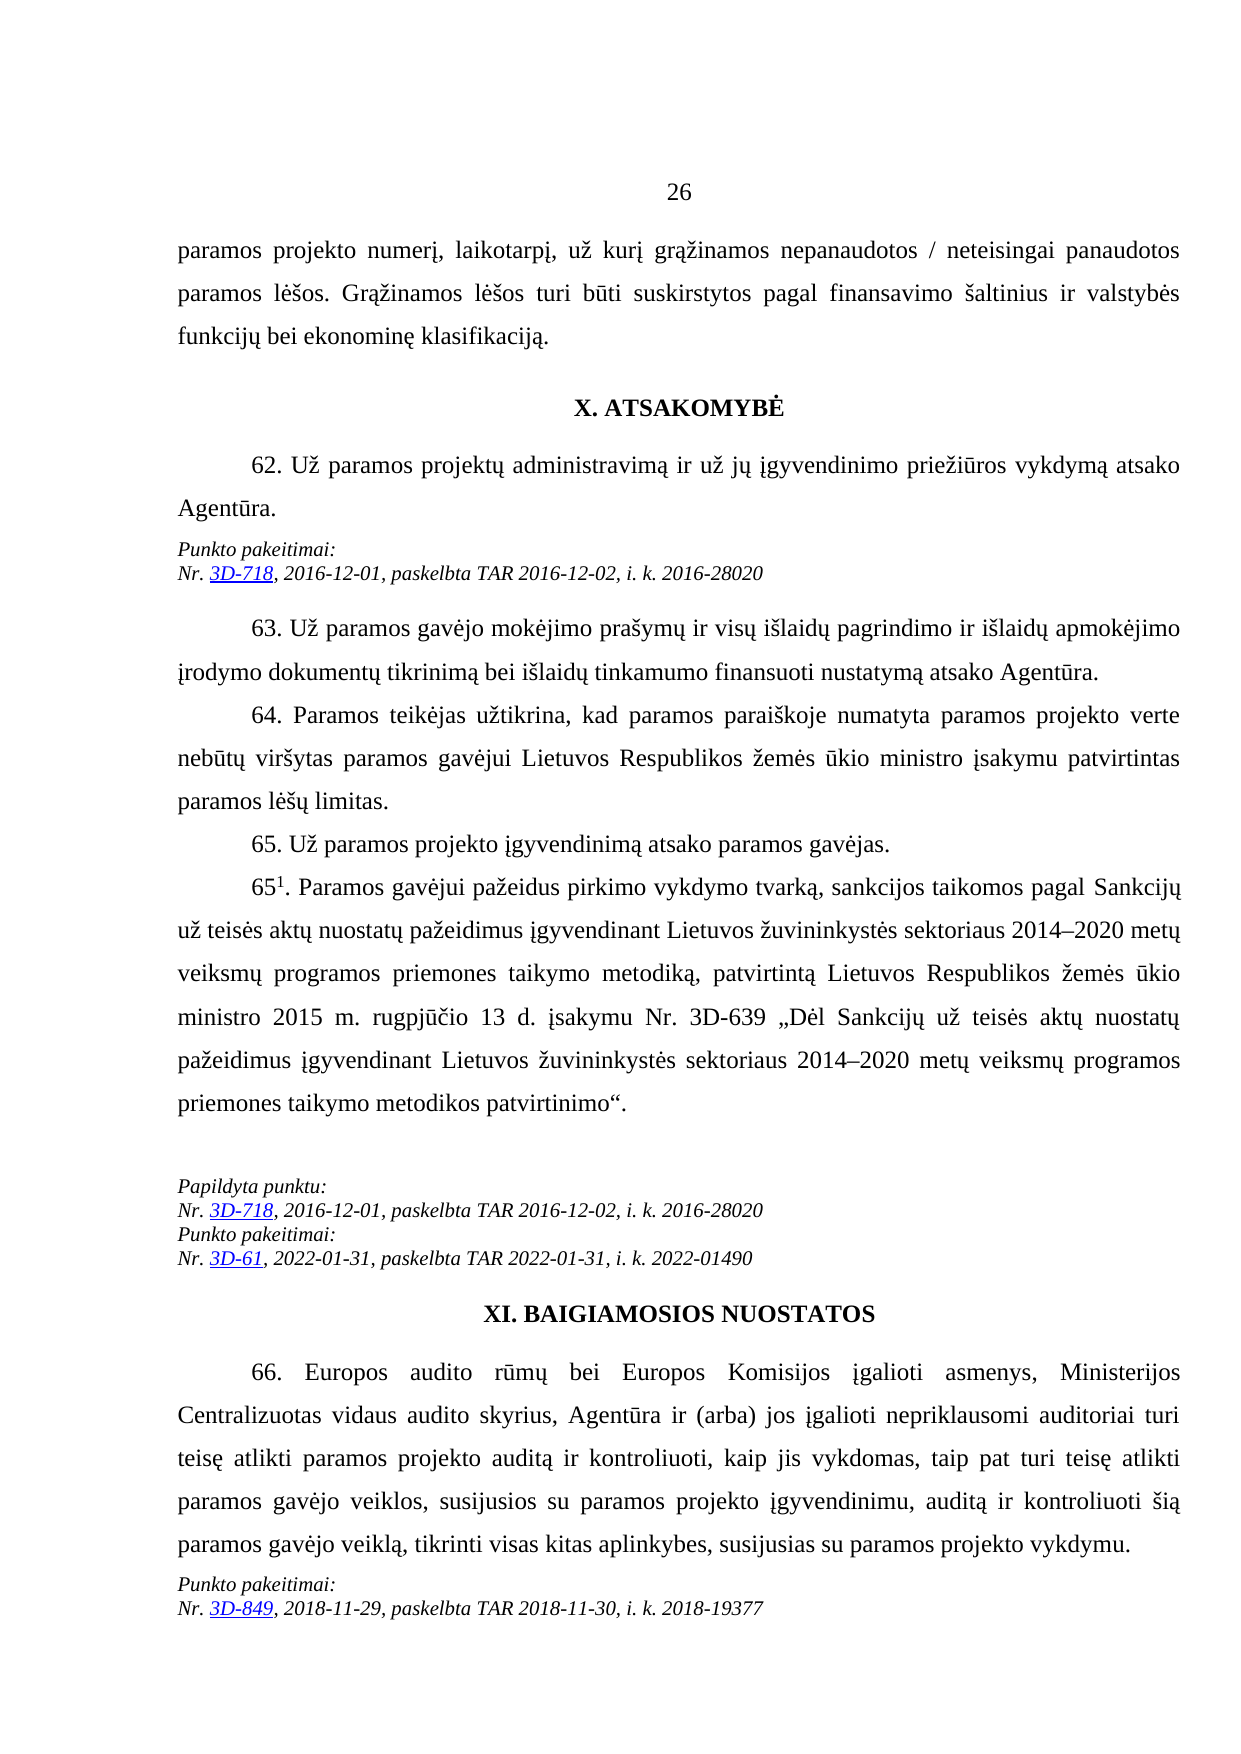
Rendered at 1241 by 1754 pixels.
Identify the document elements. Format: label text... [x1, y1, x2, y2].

text X. ATSAKOMYBĖ [177, 393, 1181, 422]
text 65. Už paramos projekto įgyvendinimą atsako paramos gavėjas. [177, 829, 1181, 858]
text Nr. 3D-718, 2016-12-01, paskelbta TAR 2016-12-02, i. k. 2016-28020 [177, 561, 1181, 585]
text 651. Paramos gavėjui pažeidus pirkimo vykdymo tvarką, sankcijos taikomos pagal Sankcijų už teisės aktų nuostatų pažeidimus įgyvendinant Lietuvos žuvininkystės sektoriaus 2014–2020 metų veiksmų programos priemones taikymo metodiką, patvirtintą Lietuvos Respublikos žemės ūkio ministro 2015 m. rugpjūčio 13 d. įsakymu Nr. 3D-639 „Dėl Sankcijų už teisės aktų nuostatų pažeidimus įgyvendinant Lietuvos žuvininkystės sektoriaus 2014–2020 metų veiksmų programos priemones taikymo metodikos patvirtinimo“. [177, 872, 1181, 1117]
text 62. Už paramos projektų administravimą ir už jų įgyvendinimo priežiūros vykdymą atsako Agentūra. [177, 450, 1181, 522]
text 66. Europos audito rūmų bei Europos Komisijos įgalioti asmenys, Ministerijos Centralizuotas vidaus audito skyrius, Agentūra ir (arba) jos įgalioti nepriklausomi auditoriai turi teisę atlikti paramos projekto auditą ir kontroliuoti, kaip jis vykdomas, taip pat turi teisę atlikti paramos gavėjo veiklos, susijusios su paramos projekto įgyvendinimu, auditą ir kontroliuoti šią paramos gavėjo veiklą, tikrinti visas kitas aplinkybes, susijusias su paramos projekto vykdymu. [177, 1357, 1181, 1558]
text Nr. 3D-849, 2018-11-29, paskelbta TAR 2018-11-30, i. k. 2018-19377 [177, 1596, 1181, 1620]
text Punkto pakeitimai: [177, 1222, 1181, 1246]
text Papildyta punktu: [177, 1174, 1181, 1198]
text 63. Už paramos gavėjo mokėjimo prašymų ir visų išlaidų pagrindimo ir išlaidų apmokėjimo įrodymo dokumentų tikrinimą bei išlaidų tinkamumo finansuoti nustatymą atsako Agentūra. [177, 613, 1181, 685]
text 64. Paramos teikėjas užtikrina, kad paramos paraiškoje numatyta paramos projekto verte nebūtų viršytas paramos gavėjui Lietuvos Respublikos žemės ūkio ministro įsakymu patvirtintas paramos lėšų limitas. [177, 700, 1181, 815]
text Punkto pakeitimai: [177, 1572, 1181, 1596]
text Nr. 3D-718, 2016-12-01, paskelbta TAR 2016-12-02, i. k. 2016-28020 [177, 1198, 1181, 1222]
text XI. BAIGIAMOSIOS NUOSTATOS [177, 1299, 1181, 1328]
text paramos projekto numerį, laikotarpį, už kurį grąžinamos nepanaudotos / neteisingai panaudotos paramos lėšos. Grąžinamos lėšos turi būti suskirstytos pagal finansavimo šaltinius ir valstybės funkcijų bei ekonominę klasifikaciją. [177, 235, 1181, 350]
text Punkto pakeitimai: [177, 537, 1181, 561]
text Nr. 3D-61, 2022-01-31, paskelbta TAR 2022-01-31, i. k. 2022-01490 [177, 1246, 1181, 1270]
